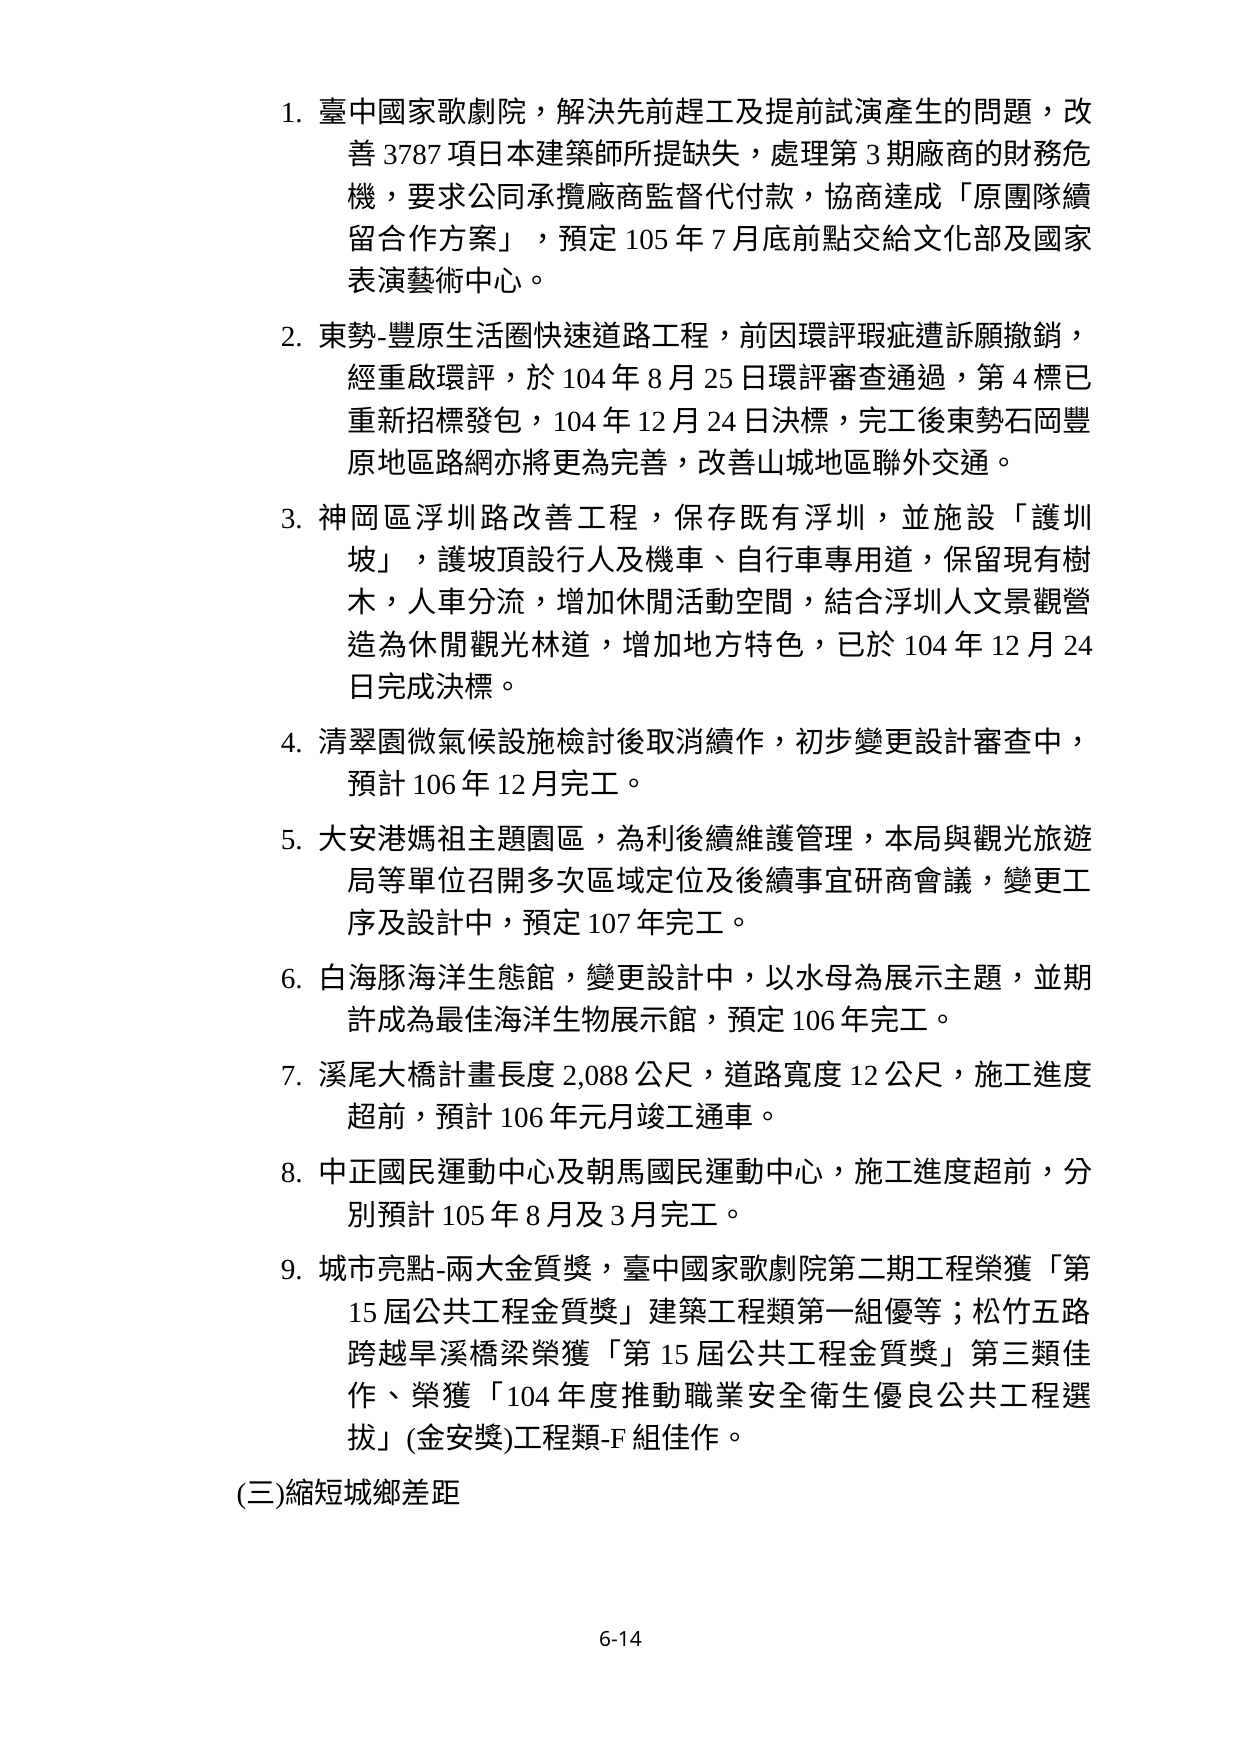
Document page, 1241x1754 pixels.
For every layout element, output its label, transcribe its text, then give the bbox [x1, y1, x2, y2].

list 神岡區浮圳路改善工程，保存既有浮圳，並施設「護圳坡」，護坡頂設行人及機車、自行車專用道，保留現有樹木，人車分流，增加休閒活動空間，結合浮圳人文景觀營造為休閒觀光林道，增加地方特色，已於104年12月24日完成決標。 [281, 494, 1092, 706]
list 白海豚海洋生態館，變更設計中，以水母為展示主題，並期許成為最佳海洋生物展示館，預定106年完工。 [281, 955, 1092, 1039]
list 城市亮點-兩大金質獎，臺中國家歌劇院第二期工程榮獲「第15屆公共工程金質獎」建築工程類第一組優等；松竹五路跨越旱溪橋梁榮獲「第15屆公共工程金質獎」第三類佳作、榮獲「104年度推動職業安全衛生優良公共工程選拔」(金安獎)工程類-F組佳作。 [281, 1246, 1092, 1457]
list 臺中國家歌劇院，解決先前趕工及提前試演產生的問題，改善3787項日本建築師所提缺失，處理第3期廠商的財務危機，要求公同承攬廠商監督代付款，協商達成「原團隊續留合作方案」，預定105年7月底前點交給文化部及國家表演藝術中心。 [281, 89, 1092, 300]
list 東勢-豐原生活圈快速道路工程，前因環評瑕疵遭訴願撤銷，經重啟環評，於104年8月25日環評審查通過，第4標已重新招標發包，104年12月24日決標，完工後東勢石岡豐原地區路網亦將更為完善，改善山城地區聯外交通。 [281, 313, 1092, 482]
list 大安港媽祖主題園區，為利後續維護管理，本局與觀光旅遊局等單位召開多次區域定位及後續事宜研商會議，變更工序及設計中，預定107年完工。 [281, 815, 1092, 942]
text (三)縮短城鄉差距 [236, 1470, 1092, 1512]
list 清翠園微氣候設施檢討後取消續作，初步變更設計審查中，預計106年12月完工。 [281, 718, 1092, 803]
list 中正國民運動中心及朝馬國民運動中心，施工進度超前，分別預計105年8月及3月完工。 [281, 1149, 1092, 1233]
list 溪尾大橋計畫長度2,088公尺，道路寬度12公尺，施工進度超前，預計106年元月竣工通車。 [281, 1052, 1092, 1136]
